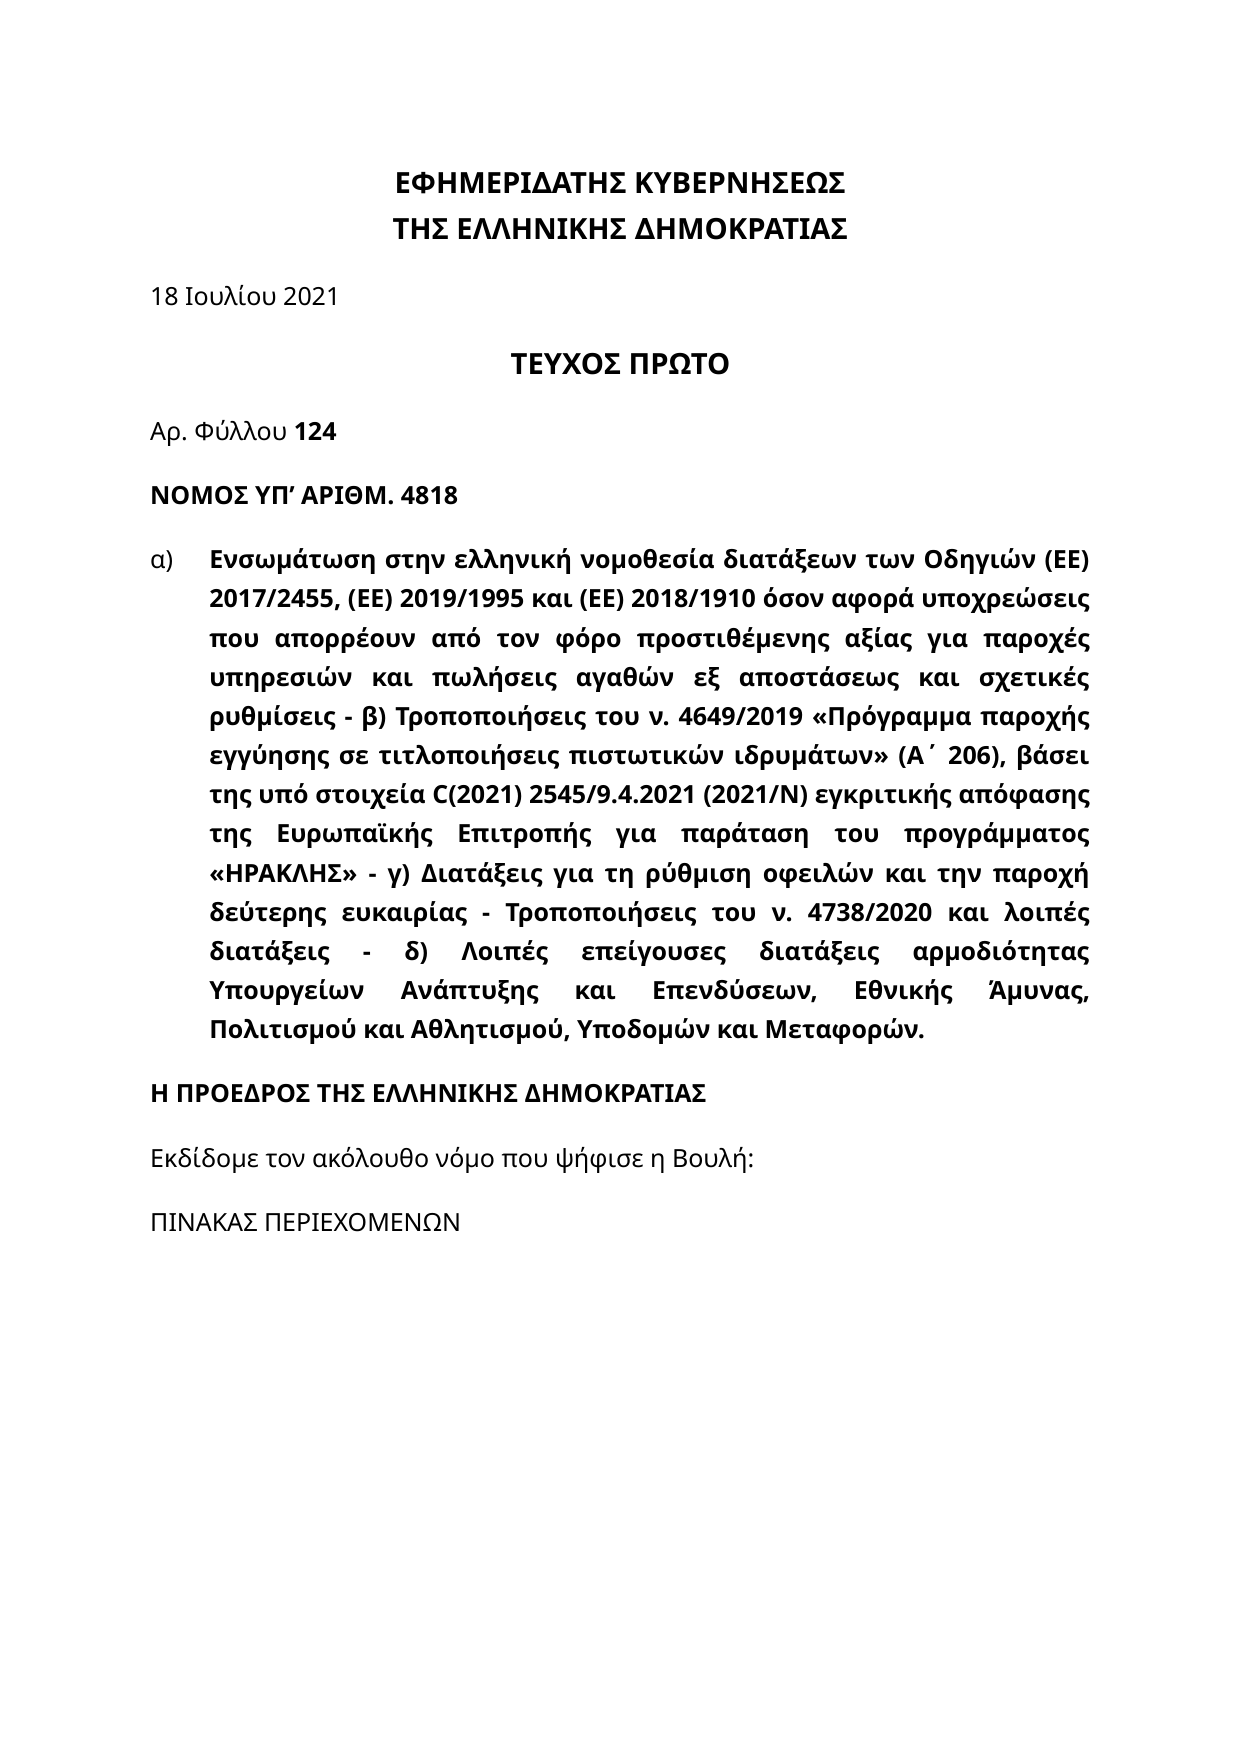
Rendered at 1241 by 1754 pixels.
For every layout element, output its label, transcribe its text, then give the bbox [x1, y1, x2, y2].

text ΤΕΥΧΟΣ ΠΡΩΤΟ [150, 343, 1090, 383]
text NOMOΣ ΥΠ’ ΑΡΙΘΜ. 4818 [150, 478, 1090, 512]
list α) Ενσωμάτωση στην ελληνική νομοθεσία διατάξεων των Οδηγιών (ΕΕ) 2017/2455, (ΕΕ) 2019/1995 και (ΕΕ) 2018/1910 όσον αφορά υποχρεώσεις που απορρέουν από τον φόρο προστιθέμενης αξίας για παροχές υπηρεσιών και πωλήσεις αγαθών εξ αποστάσεως και σχετικές ρυθμίσεις - β) Τροποποιήσεις του ν. 4649/2019 «Πρόγραμμα παροχής εγγύησης σε τιτλοποιήσεις πιστωτικών ιδρυμάτων» (Α΄ 206), βάσει της υπό στοιχεία C(2021) 2545/9.4.2021 (2021/N) εγκριτικής απόφασης της Ευρωπαϊκής Επιτροπής για παράταση του προγράμματος «ΗΡΑΚΛΗΣ» - γ) Διατάξεις για τη ρύθμιση οφειλών και την παροχή δεύτερης ευκαιρίας - Τροποποιήσεις του ν. 4738/2020 και λοιπές διατάξεις - δ) Λοιπές επείγουσες διατάξεις αρμοδιότητας Υπουργείων Ανάπτυξης και Επενδύσεων, Εθνικής Άμυνας, Πολιτισμού και Αθλητισμού, Υποδομών και Μεταφορών. [150, 542, 1090, 1046]
text 18 Ιουλίου 2021 [150, 279, 1090, 313]
text Αρ. Φύλλου 124 [150, 413, 1090, 448]
text Εκδίδομε τον ακόλουθο νόμο που ψήφισε η Βουλή: [150, 1140, 1090, 1174]
text ΕΦΗΜΕΡΙ∆ΑΤΗΣ ΚΥΒΕΡΝΗΣΕΩΣ ΤΗΣ ΕΛΛΗΝΙΚΗΣ ∆ΗΜΟΚΡΑΤΙΑΣ [150, 162, 1090, 248]
text Η ΠΡΟΕΔΡΟΣ ΤΗΣ ΕΛΛΗΝΙΚΗΣ ΔΗΜΟΚΡΑΤΙΑΣ [150, 1076, 1090, 1110]
text ΠΙΝΑΚΑΣ ΠΕΡΙΕΧΟΜΕΝΩΝ [150, 1204, 1090, 1238]
